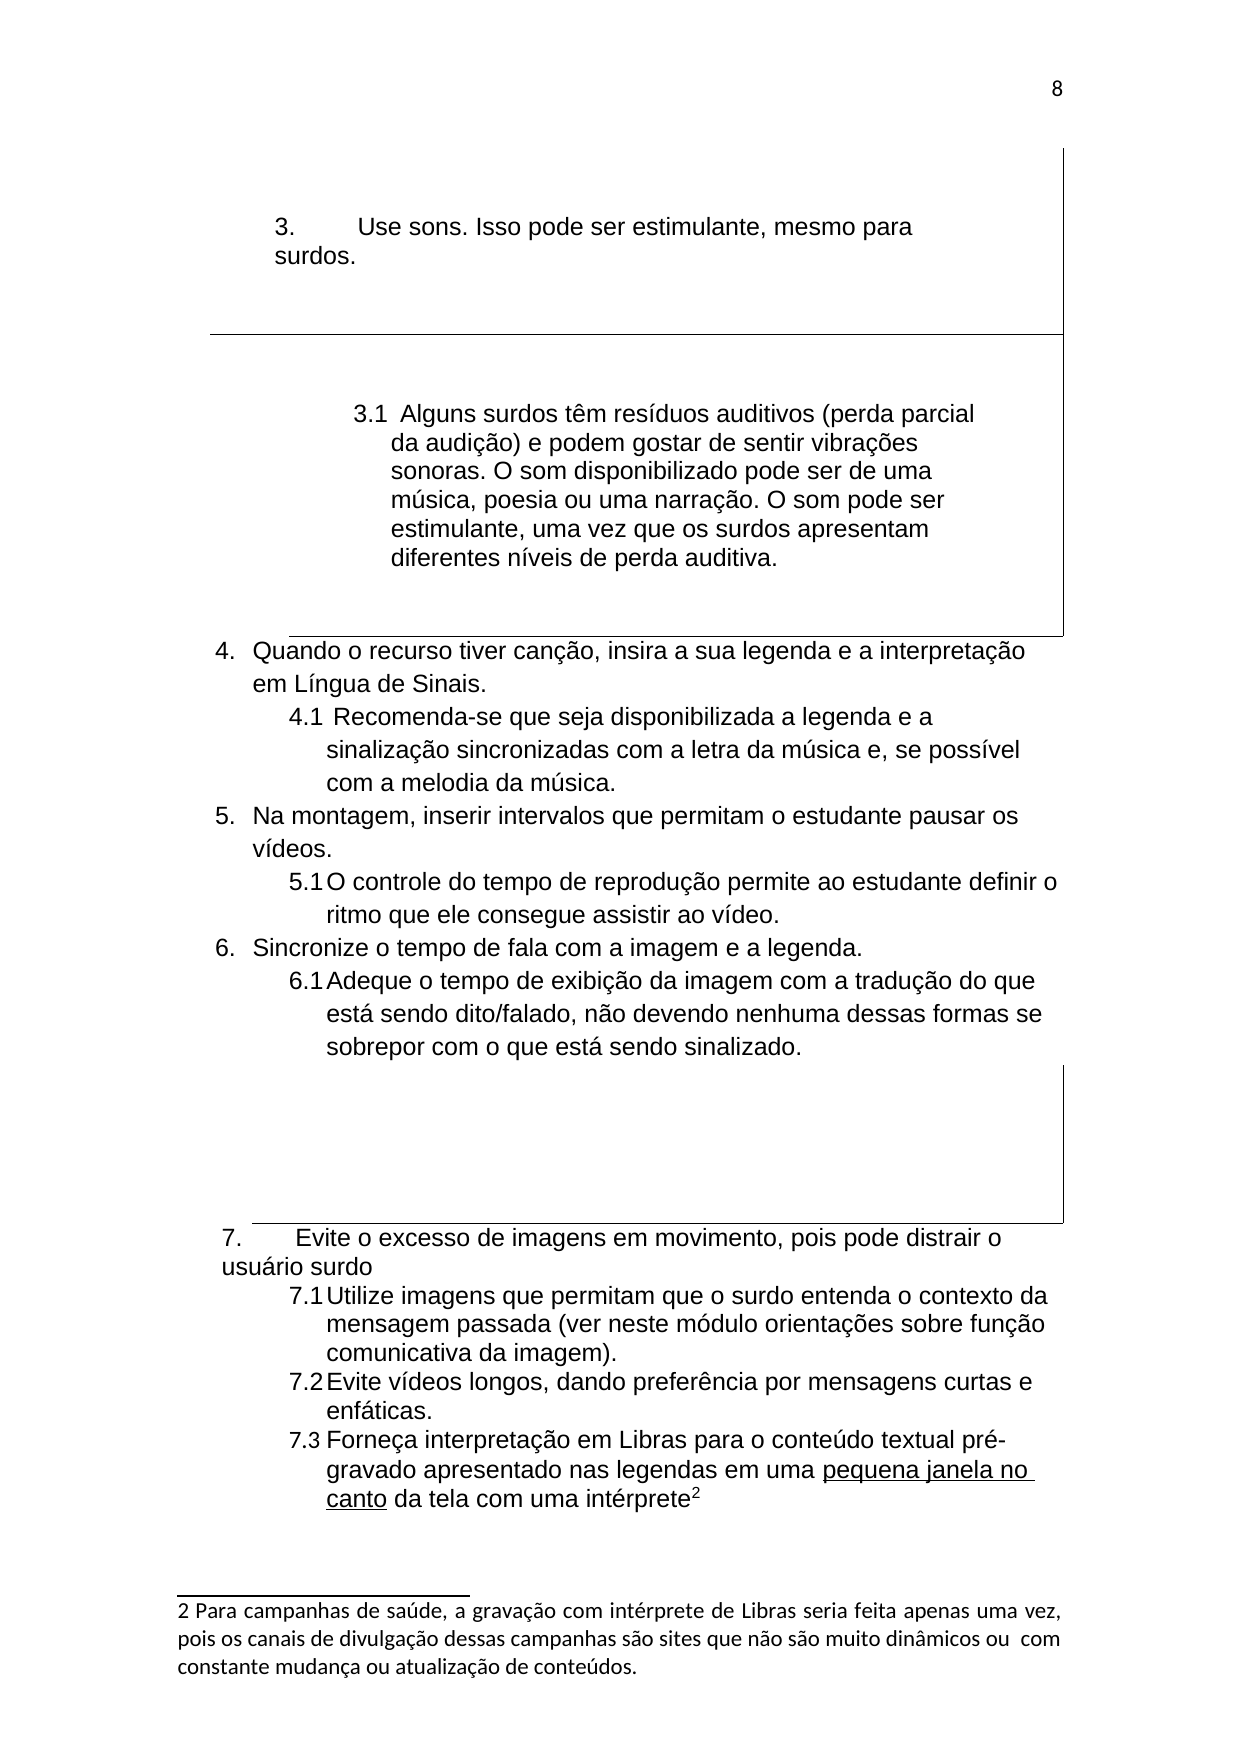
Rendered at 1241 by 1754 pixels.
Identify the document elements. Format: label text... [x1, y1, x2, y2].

list Sincronize o tempo de fala com a imagem e a legenda. [215, 933, 1063, 962]
list Para campanhas de saúde, a gravação com intérprete de Libras seria feita apenas uma vez, pois os canais de divulgação dessas campanhas são sites que não são muito dinâmicos ou com constante mudança ou atualização de conteúdos. [177, 1596, 1063, 1680]
list Forneça interpretação em Libras para o conteúdo textual pré-gravado apresentado nas legendas em uma pequena janela no canto da tela com uma intérprete [288, 1424, 1063, 1512]
list Evite vídeos longos, dando preferência por mensagens curtas e enfáticas. [288, 1367, 1063, 1424]
list Alguns surdos têm resíduos auditivos (perda parcial da audição) e podem gostar de sentir vibrações sonoras. O som disponibilizado pode ser de uma música, poesia ou uma narração. O som pode ser estimulante, uma vez que os surdos apresentam diferentes níveis de perda auditiva. [288, 334, 1063, 636]
list Na montagem, inserir intervalos que permitam o estudante pausar os vídeos. [215, 801, 1063, 863]
list O controle do tempo de reprodução permite ao estudante definir o ritmo que ele consegue assistir ao vídeo. [288, 867, 1063, 929]
list Adeque o tempo de exibição da imagem com a tradução do que está sendo dito/falado, não devendo nenhuma dessas formas se sobrepor com o que está sendo sinalizado. [288, 966, 1063, 1061]
list Use sons. Isso pode ser estimulante, mesmo para surdos. [210, 148, 1063, 334]
list Quando o recurso tiver canção, insira a sua legenda e a interpretação em Língua de Sinais. [215, 636, 1063, 698]
list Evite o excesso de imagens em movimento, pois pode distrair o usuário surdo [221, 1223, 1063, 1281]
list Utilize imagens que permitam que o surdo entenda o contexto da mensagem passada (ver neste módulo orientações sobre função comunicativa da imagem). [288, 1281, 1063, 1367]
list Recomenda-se que seja disponibilizada a legenda e a sinalização sincronizadas com a letra da música e, se possível com a melodia da música. [288, 702, 1063, 797]
